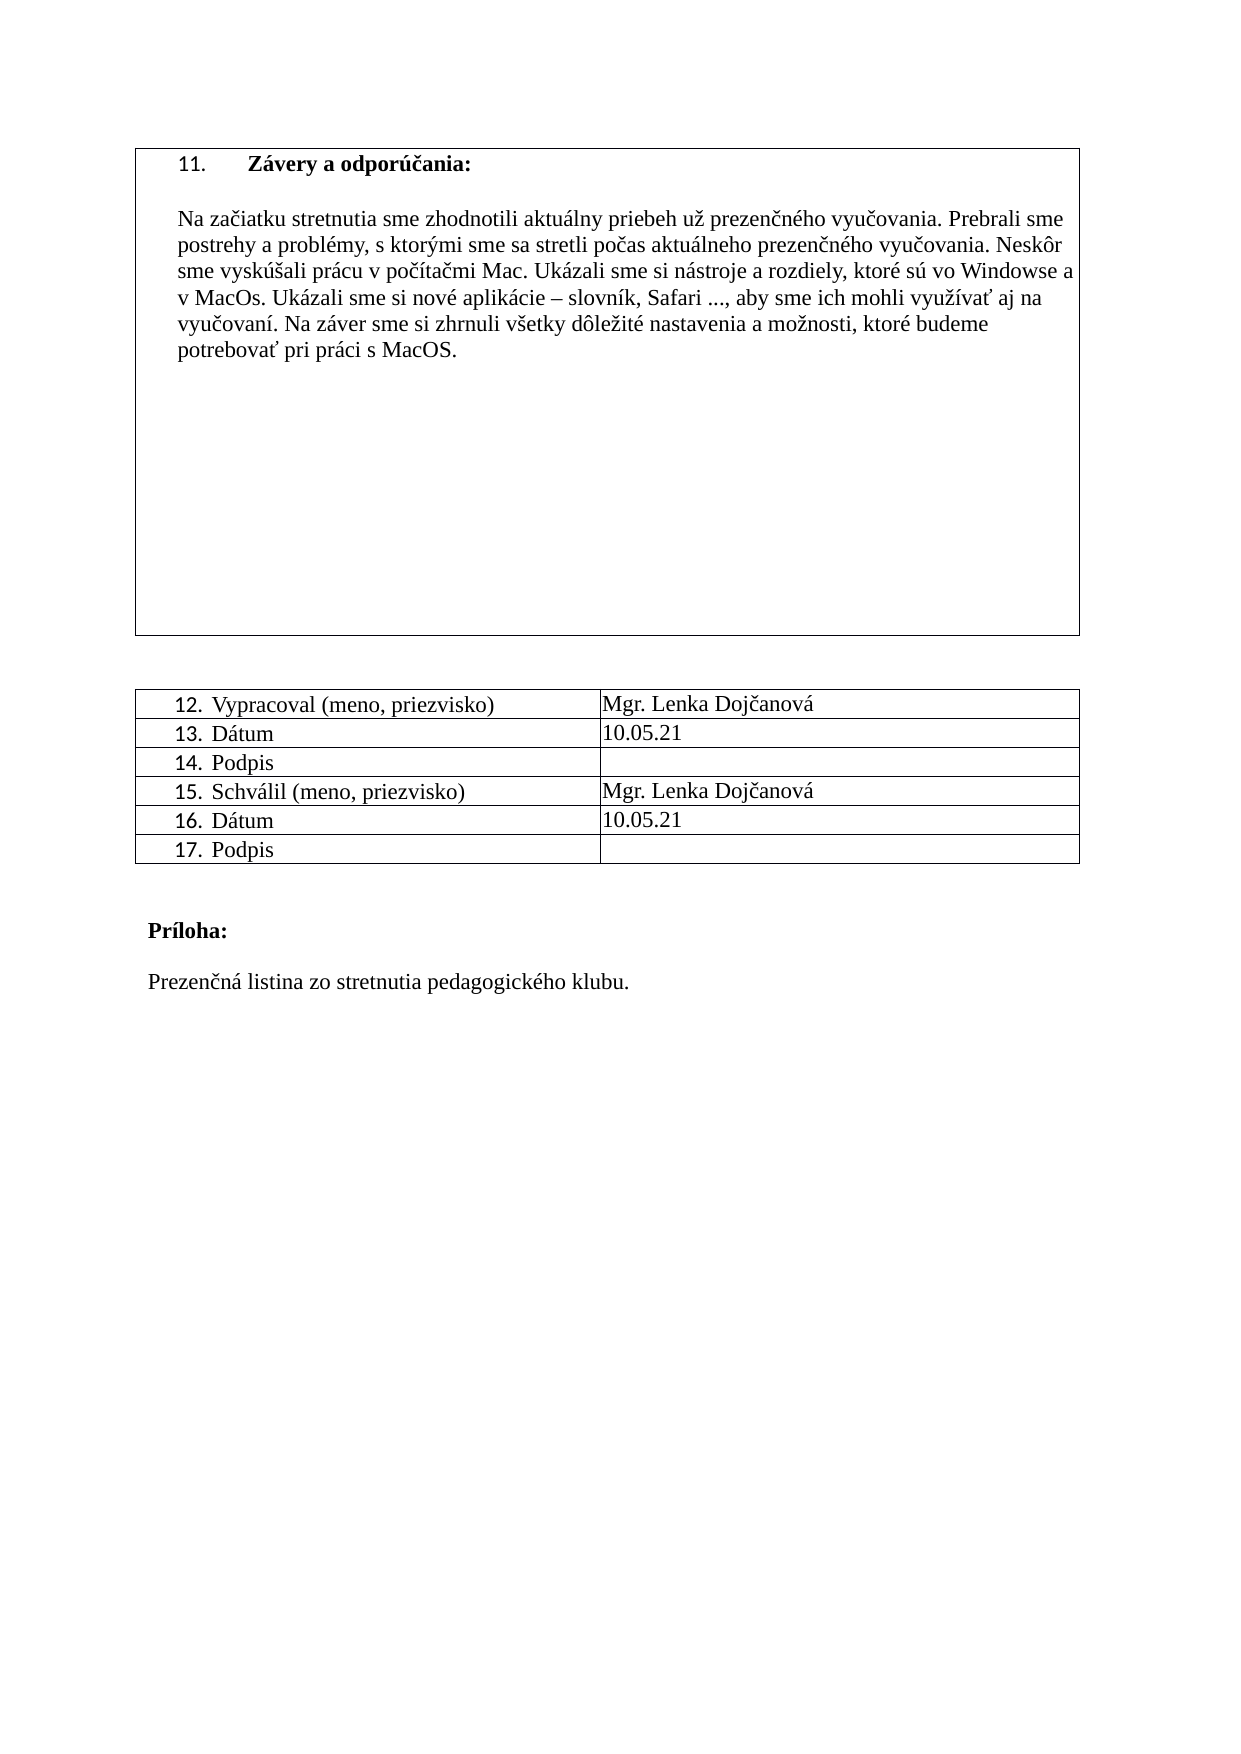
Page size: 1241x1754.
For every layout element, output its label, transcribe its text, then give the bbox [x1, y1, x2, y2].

table_cell Dátum [136, 806, 600, 834]
table_cell Mgr. Lenka Dojčanová [601, 777, 1079, 805]
table_cell Podpis [136, 835, 600, 863]
table_cell 10.05.21 [601, 719, 1079, 747]
table_cell Dátum [136, 719, 600, 747]
table_cell Schválil (meno, priezvisko) [136, 777, 600, 805]
table_header Mgr. Lenka Dojčanová [601, 690, 1079, 718]
table_cell [601, 835, 1079, 863]
table_cell [601, 748, 1079, 776]
text Príloha: [148, 917, 1093, 944]
table_cell 10.05.21 [601, 806, 1079, 834]
text Prezenčná listina zo stretnutia pedagogického klubu. [148, 968, 1093, 995]
table_cell Podpis [136, 748, 600, 776]
table_header Vypracoval (meno, priezvisko) [136, 690, 600, 718]
table_cell Závery a odporúčania: Na začiatku stretnutia sme zhodnotili aktuálny priebeh už prezenčného vyučovania. Prebrali sme postrehy a problémy, s ktorými sme sa stretli počas aktuálneho prezenčného vyučovania. Neskôr sme vyskúšali prácu v počítačmi Mac. Ukázali sme si nástroje a rozdiely, ktoré sú vo Windowse a v MacOs. Ukázali sme si nové aplikácie – slovník, Safari ..., aby sme ich mohli využívať aj na vyučovaní. Na záver sme si zhrnuli všetky dôležité nastavenia a možnosti, ktoré budeme potrebovať pri práci s MacOS. [136, 149, 1079, 635]
